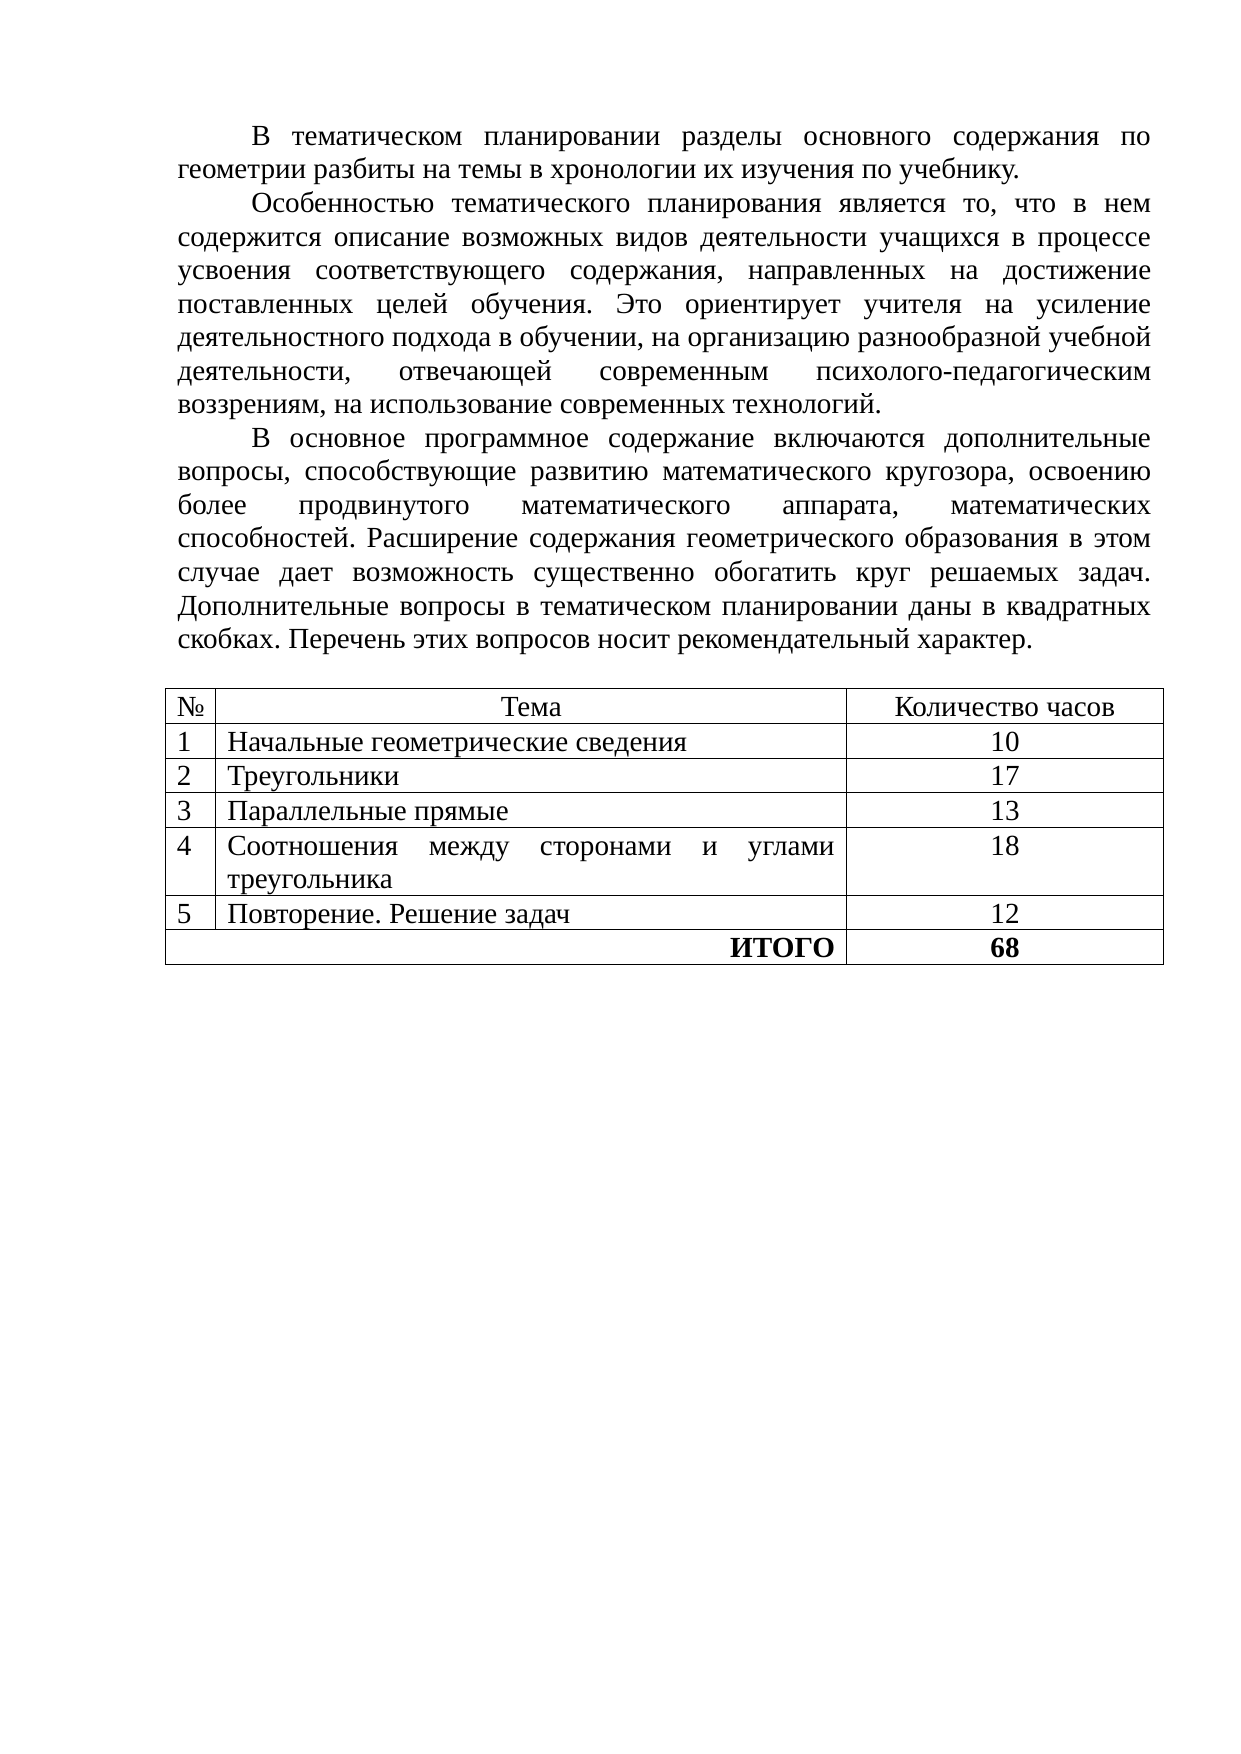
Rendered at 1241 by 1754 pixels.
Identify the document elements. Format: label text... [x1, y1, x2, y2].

table_cell Повторение. Решение задач [216, 896, 846, 929]
table_header № [166, 689, 215, 723]
table_cell 17 [847, 759, 1163, 792]
table_header Количество часов [847, 689, 1163, 723]
table_cell 10 [847, 724, 1163, 757]
table_cell 13 [847, 793, 1163, 827]
table_cell 2 [166, 759, 215, 792]
table_cell Начальные геометрические сведения [216, 724, 846, 757]
table_cell ИТОГО [166, 930, 846, 964]
table_cell 3 [166, 793, 215, 827]
table_cell 1 [166, 724, 215, 757]
text Особенностью тематического планирования является то, что в нем содержится описание возможных видов деятельности учащихся в процессе усвоения соответствующего содержания, направленных на достижение поставленных целей обучения. Это ориентирует учителя на усиление деятельностного подхода в обучении, на организацию разнообразной учебной деятельности, отвечающей современным психолого-педагогическим воззрениям, на использование современных технологий. [177, 185, 1152, 420]
table_cell 18 [847, 828, 1163, 895]
table_cell 68 [847, 930, 1163, 964]
table_cell 12 [847, 896, 1163, 929]
table_cell 4 [166, 828, 215, 895]
text В тематическом планировании разделы основного содержания по геометрии разбиты на темы в хронологии их изучения по учебнику. [177, 118, 1152, 185]
table_cell 5 [166, 896, 215, 929]
table_cell Параллельные прямые [216, 793, 846, 827]
text В основное программное содержание включаются дополнительные вопросы, способствующие развитию математического кругозора, освоению более продвинутого математического аппарата, математических способностей. Расширение содержания геометрического образования в этом случае дает возможность существенно обогатить круг решаемых задач. Дополнительные вопросы в тематическом планировании даны в квадратных скобках. Перечень этих вопросов носит рекомендательный характер. [177, 420, 1152, 655]
table_cell Треугольники [216, 759, 846, 792]
table_header Тема [216, 689, 846, 723]
table_cell Соотношения между сторонами и углами треугольника [216, 828, 846, 895]
